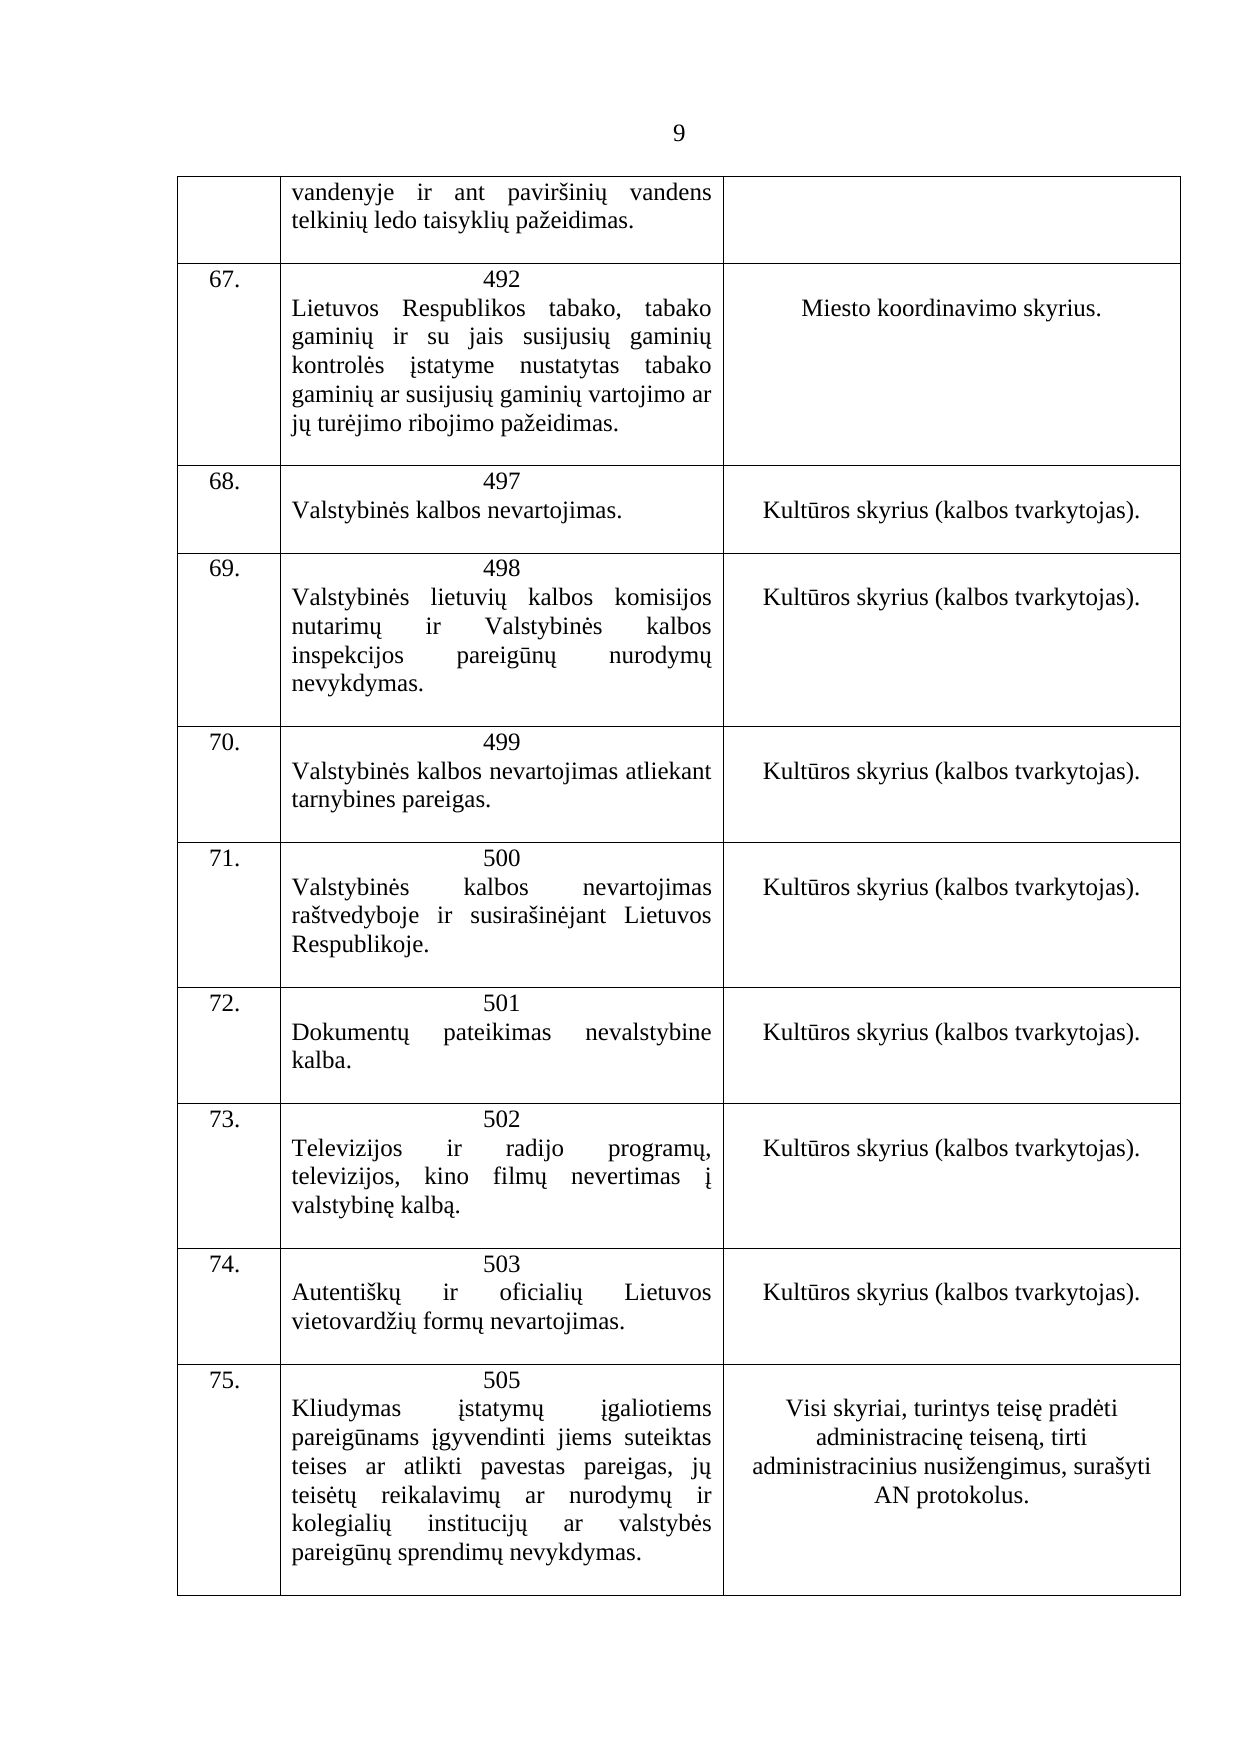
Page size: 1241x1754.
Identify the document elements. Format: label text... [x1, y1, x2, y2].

table_cell Kultūros skyrius (kalbos tvarkytojas). [724, 466, 1180, 552]
table_cell 492 Lietuvos Respublikos tabako, tabako gaminių ir su jais susijusių gaminių kontrolės įstatyme nustatytas tabako gaminių ar susijusių gaminių vartojimo ar jų turėjimo ribojimo pažeidimas. [281, 264, 723, 465]
table_cell 69. [178, 554, 280, 726]
table_cell Kultūros skyrius (kalbos tvarkytojas). [724, 1249, 1180, 1364]
table_cell 72. [178, 988, 280, 1103]
table_cell 500 Valstybinės kalbos nevartojimas raštvedyboje ir susirašinėjant Lietuvos Respublikoje. [281, 843, 723, 987]
table_cell Kultūros skyrius (kalbos tvarkytojas). [724, 988, 1180, 1103]
table_cell 499 Valstybinės kalbos nevartojimas atliekant tarnybines pareigas. [281, 727, 723, 842]
table_cell vandenyje ir ant paviršinių vandens telkinių ledo taisyklių pažeidimas. [281, 177, 723, 263]
table_cell 67. [178, 264, 280, 465]
table_cell 73. [178, 1104, 280, 1248]
table_cell Kultūros skyrius (kalbos tvarkytojas). [724, 843, 1180, 987]
table_cell 68. [178, 466, 280, 552]
table_cell [178, 177, 280, 263]
table_cell Miesto koordinavimo skyrius. [724, 264, 1180, 465]
table_cell 501 Dokumentų pateikimas nevalstybine kalba. [281, 988, 723, 1103]
table_cell 505 Kliudymas įstatymų įgaliotiems pareigūnams įgyvendinti jiems suteiktas teises ar atlikti pavestas pareigas, jų teisėtų reikalavimų ar nurodymų ir kolegialių institucijų ar valstybės pareigūnų sprendimų nevykdymas. [281, 1365, 723, 1595]
table_cell 497 Valstybinės kalbos nevartojimas. [281, 466, 723, 552]
table_cell Kultūros skyrius (kalbos tvarkytojas). [724, 727, 1180, 842]
table_cell 498 Valstybinės lietuvių kalbos komisijos nutarimų ir Valstybinės kalbos inspekcijos pareigūnų nurodymų nevykdymas. [281, 554, 723, 726]
table_cell [724, 177, 1180, 263]
table_cell Kultūros skyrius (kalbos tvarkytojas). [724, 554, 1180, 726]
table_cell 74. [178, 1249, 280, 1364]
table_cell 502 Televizijos ir radijo programų, televizijos, kino filmų nevertimas į valstybinę kalbą. [281, 1104, 723, 1248]
table_cell Visi skyriai, turintys teisę pradėti administracinę teiseną, tirti administracinius nusižengimus, surašyti AN protokolus. [724, 1365, 1180, 1595]
table_cell Kultūros skyrius (kalbos tvarkytojas). [724, 1104, 1180, 1248]
table_cell 71. [178, 843, 280, 987]
table_cell 70. [178, 727, 280, 842]
table_cell 75. [178, 1365, 280, 1595]
table_cell 503 Autentiškų ir oficialių Lietuvos vietovardžių formų nevartojimas. [281, 1249, 723, 1364]
